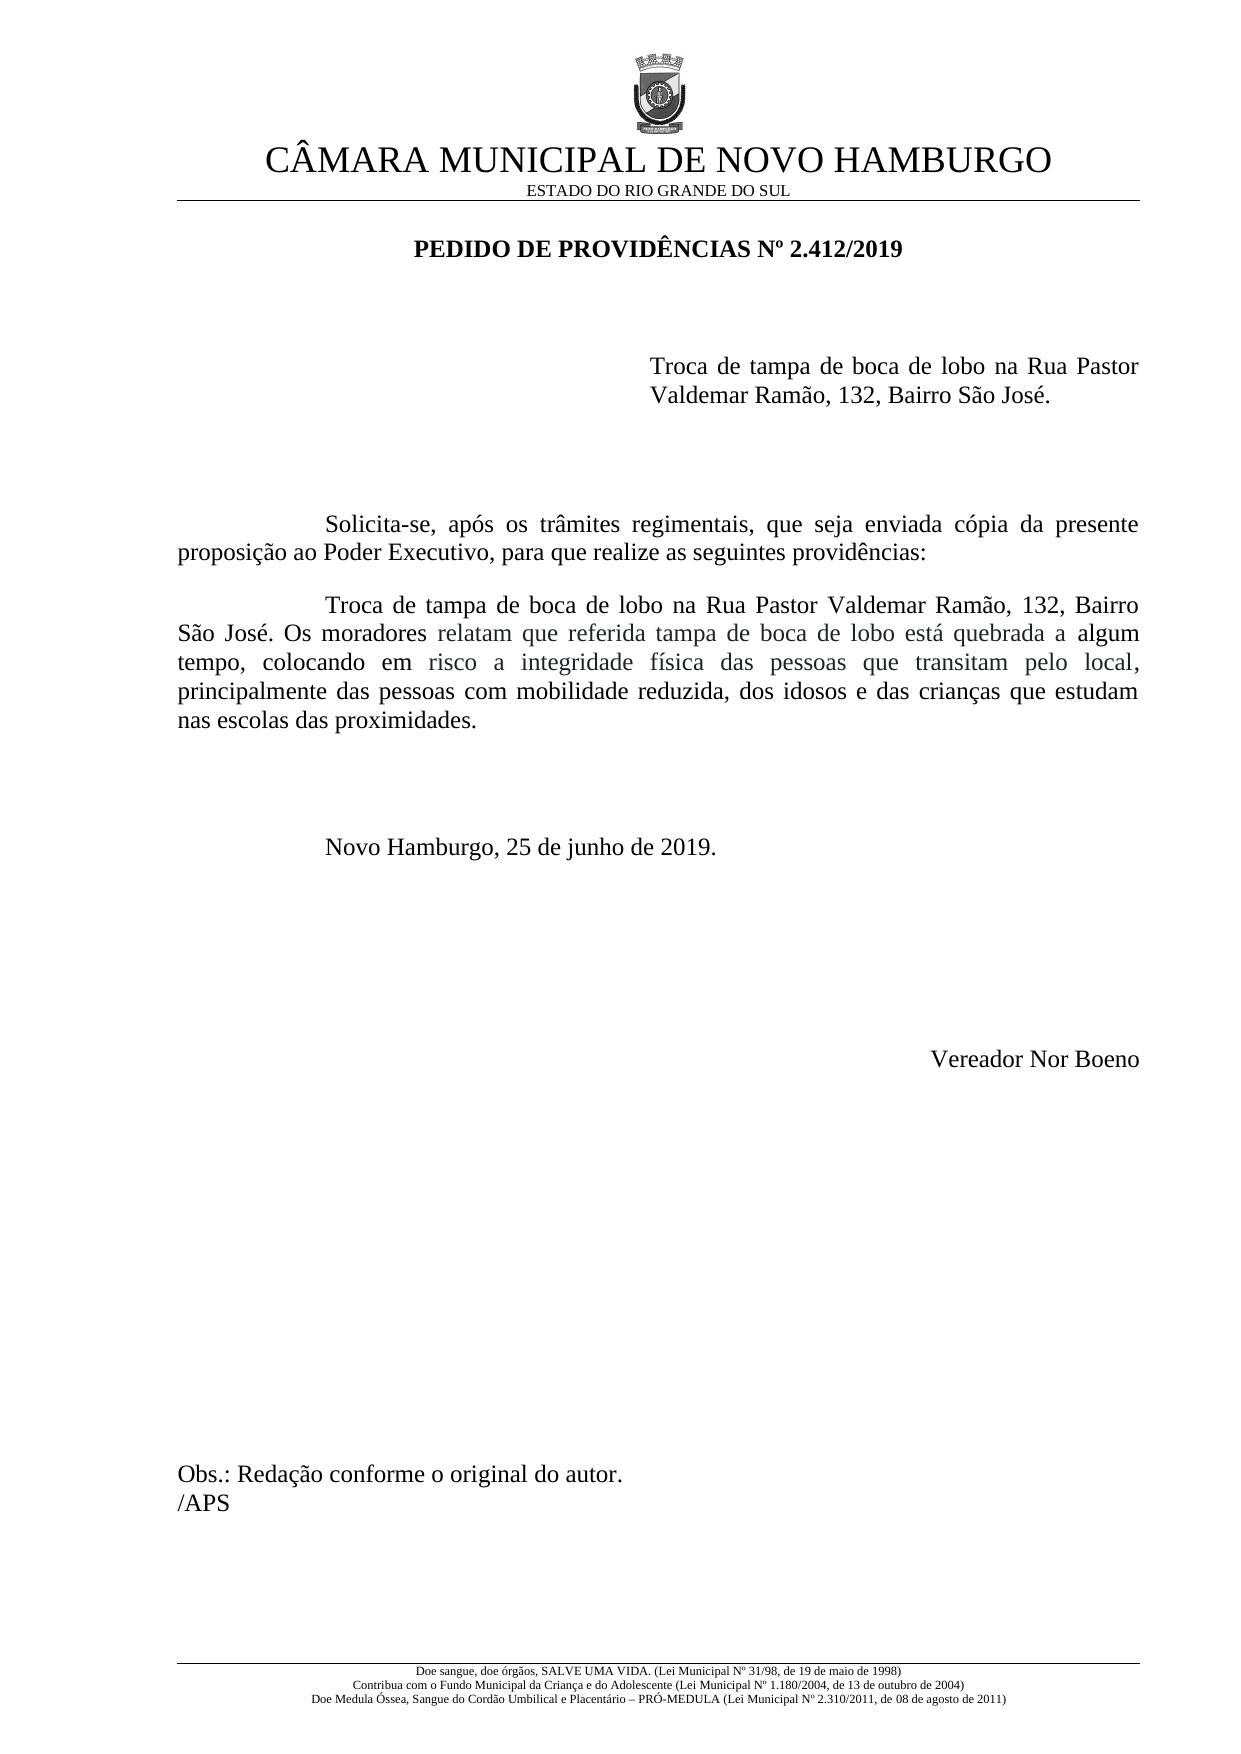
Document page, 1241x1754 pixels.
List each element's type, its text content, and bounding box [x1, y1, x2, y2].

text Troca de tampa de boca de lobo na Rua Pastor Valdemar Ramão, 132, Bairro São José. Os moradores relatam que referida tampa de boca de lobo está quebrada a algum tempo, colocando em risco a integridade física das pessoas que transitam pelo local, principalmente das pessoas com mobilidade reduzida, dos idosos e das crianças que estudam nas escolas das proximidades. [177, 590, 1140, 733]
text /APS [177, 1488, 1140, 1516]
text Novo Hamburgo, 25 de junho de 2019. [183, 832, 1140, 860]
text PEDIDO DE PROVIDÊNCIAS Nº 2.412/2019 [177, 234, 1140, 262]
text Obs.: Redação conforme o original do autor. [177, 1459, 1140, 1488]
text Solicita-se, após os trâmites regimentais, que seja enviada cópia da presente proposição ao Poder Executivo, para que realize as seguintes providências: [177, 509, 1140, 566]
text Vereador Nor Boeno [177, 1044, 1140, 1073]
text Troca de tampa de boca de lobo na Rua Pastor Valdemar Ramão, 132, Bairro São José. [649, 351, 1140, 408]
